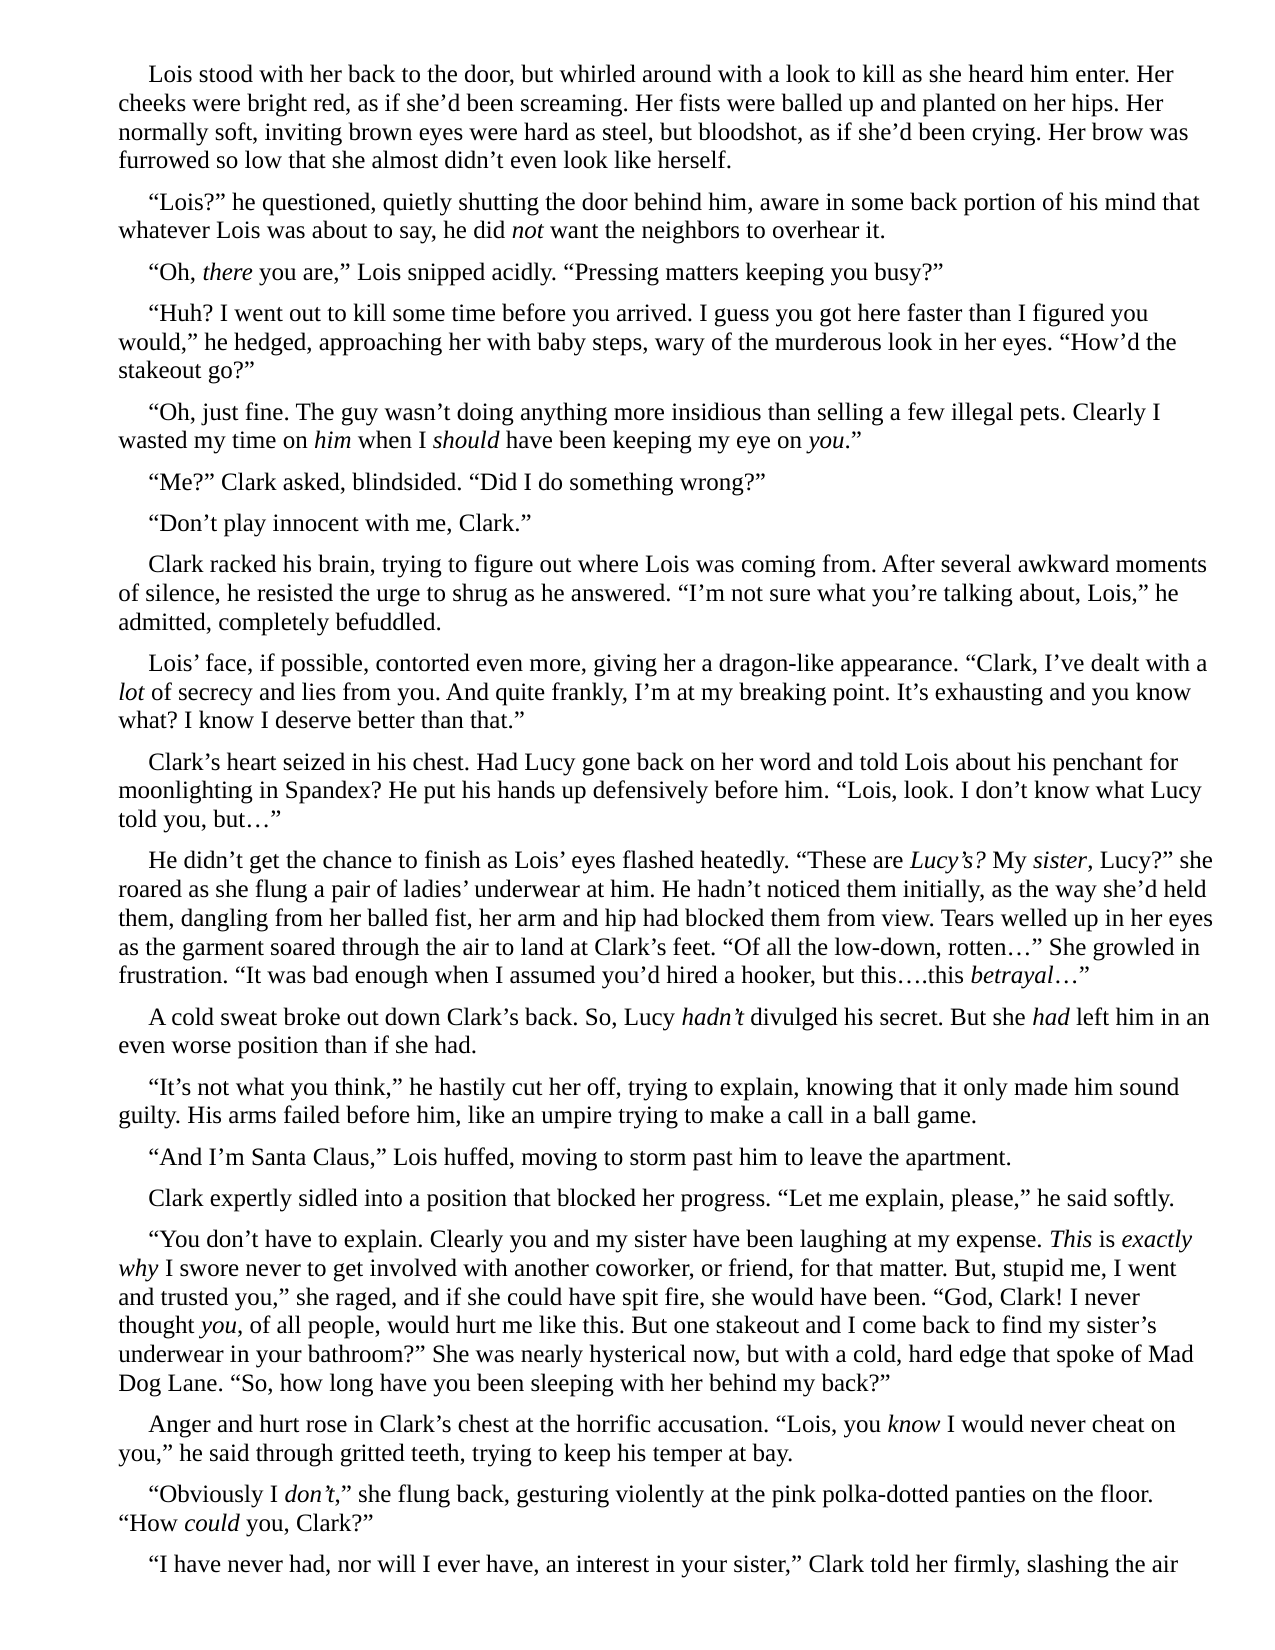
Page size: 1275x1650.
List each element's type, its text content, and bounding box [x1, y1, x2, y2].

text Lois stood with her back to the door, but whirled around with a look to kill as she heard him enter. Her cheeks were bright red, as if she’d been screaming. Her fists were balled up and planted on her hips. Her normally soft, inviting brown eyes were hard as steel, but bloodshot, as if she’d been crying. Her brow was furrowed so low that she almost didn’t even look like herself. [118, 59, 1216, 174]
text “It’s not what you think,” he hastily cut her off, trying to explain, knowing that it only made him sound guilty. His arms failed before him, like an umpire trying to make a call in a ball game. [118, 1072, 1216, 1129]
text “And I’m Santa Claus,” Lois huffed, moving to storm past him to leave the apartment. [118, 1142, 1216, 1170]
text “Oh, there you are,” Lois snipped acidly. “Pressing matters keeping you busy?” [118, 257, 1216, 285]
text “Huh? I went out to kill some time before you arrived. I guess you got here faster than I figured you would,” he hedged, approaching her with baby steps, wary of the murderous look in her eyes. “How’d the stakeout go?” [118, 298, 1216, 384]
text He didn’t get the chance to finish as Lois’ eyes flashed heatedly. “These are Lucy’s? My sister, Lucy?” she roared as she flung a pair of ladies’ underwear at him. He hadn’t noticed them initially, as the way she’d held them, dangling from her balled fist, her arm and hip had blocked them from view. Tears welled up in her eyes as the garment soared through the air to land at Clark’s feet. “Of all the low-down, rotten…” She growled in frustration. “It was bad enough when I assumed you’d hired a hooker, but this….this betrayal…” [118, 845, 1216, 989]
text Clark expertly sidled into a position that blocked her progress. “Let me explain, please,” he said softly. [118, 1183, 1216, 1212]
text “Obviously I don’t,” she flung back, gesturing violently at the pink polka-dotted panties on the floor. “How could you, Clark?” [118, 1479, 1216, 1537]
text Anger and hurt rose in Clark’s chest at the horrific accusation. “Lois, you know I would never cheat on you,” he said through gritted teeth, trying to keep his temper at bay. [118, 1409, 1216, 1467]
text Clark racked his brain, trying to figure out where Lois was coming from. After several awkward moments of silence, he resisted the urge to shrug as he answered. “I’m not sure what you’re talking about, Lois,” he admitted, completely befuddled. [118, 549, 1216, 635]
text “Don’t play innocent with me, Clark.” [118, 508, 1216, 537]
text “You don’t have to explain. Clearly you and my sister have been laughing at my expense. This is exactly why I swore never to get involved with another coworker, or friend, for that matter. But, stupid me, I went and trusted you,” she raged, and if she could have spit fire, she would have been. “God, Clark! I never thought you, of all people, would hurt me like this. But one stakeout and I come back to find my sister’s underwear in your bathroom?” She was nearly hysterical now, but with a cold, hard edge that spoke of Mad Dog Lane. “So, how long have you been sleeping with her behind my back?” [118, 1224, 1216, 1397]
text “Me?” Clark asked, blindsided. “Did I do something wrong?” [118, 467, 1216, 495]
text “Lois?” he questioned, quietly shutting the door behind him, aware in some back portion of his mind that whatever Lois was about to say, he did not want the neighbors to overhear it. [118, 187, 1216, 244]
text “Oh, just fine. The guy wasn’t doing anything more insidious than selling a few illegal pets. Clearly I wasted my time on him when I should have been keeping my eye on you.” [118, 397, 1216, 454]
text “I have never had, nor will I ever have, an interest in your sister,” Clark told her firmly, slashing the air [118, 1549, 1216, 1578]
text A cold sweat broke out down Clark’s back. So, Lucy hadn’t divulged his secret. But she had left him in an even worse position than if she had. [118, 1002, 1216, 1059]
text Lois’ face, if possible, contorted even more, giving her a dragon-like appearance. “Clark, I’ve dealt with a lot of secrecy and lies from you. And quite frankly, I’m at my breaking point. It’s exhausting and you know what? I know I deserve better than that.” [118, 648, 1216, 734]
text Clark’s heart seized in his chest. Had Lucy gone back on her word and told Lois about his penchant for moonlighting in Spandex? He put his hands up defensively before him. “Lois, look. I don’t know what Lucy told you, but…” [118, 747, 1216, 833]
